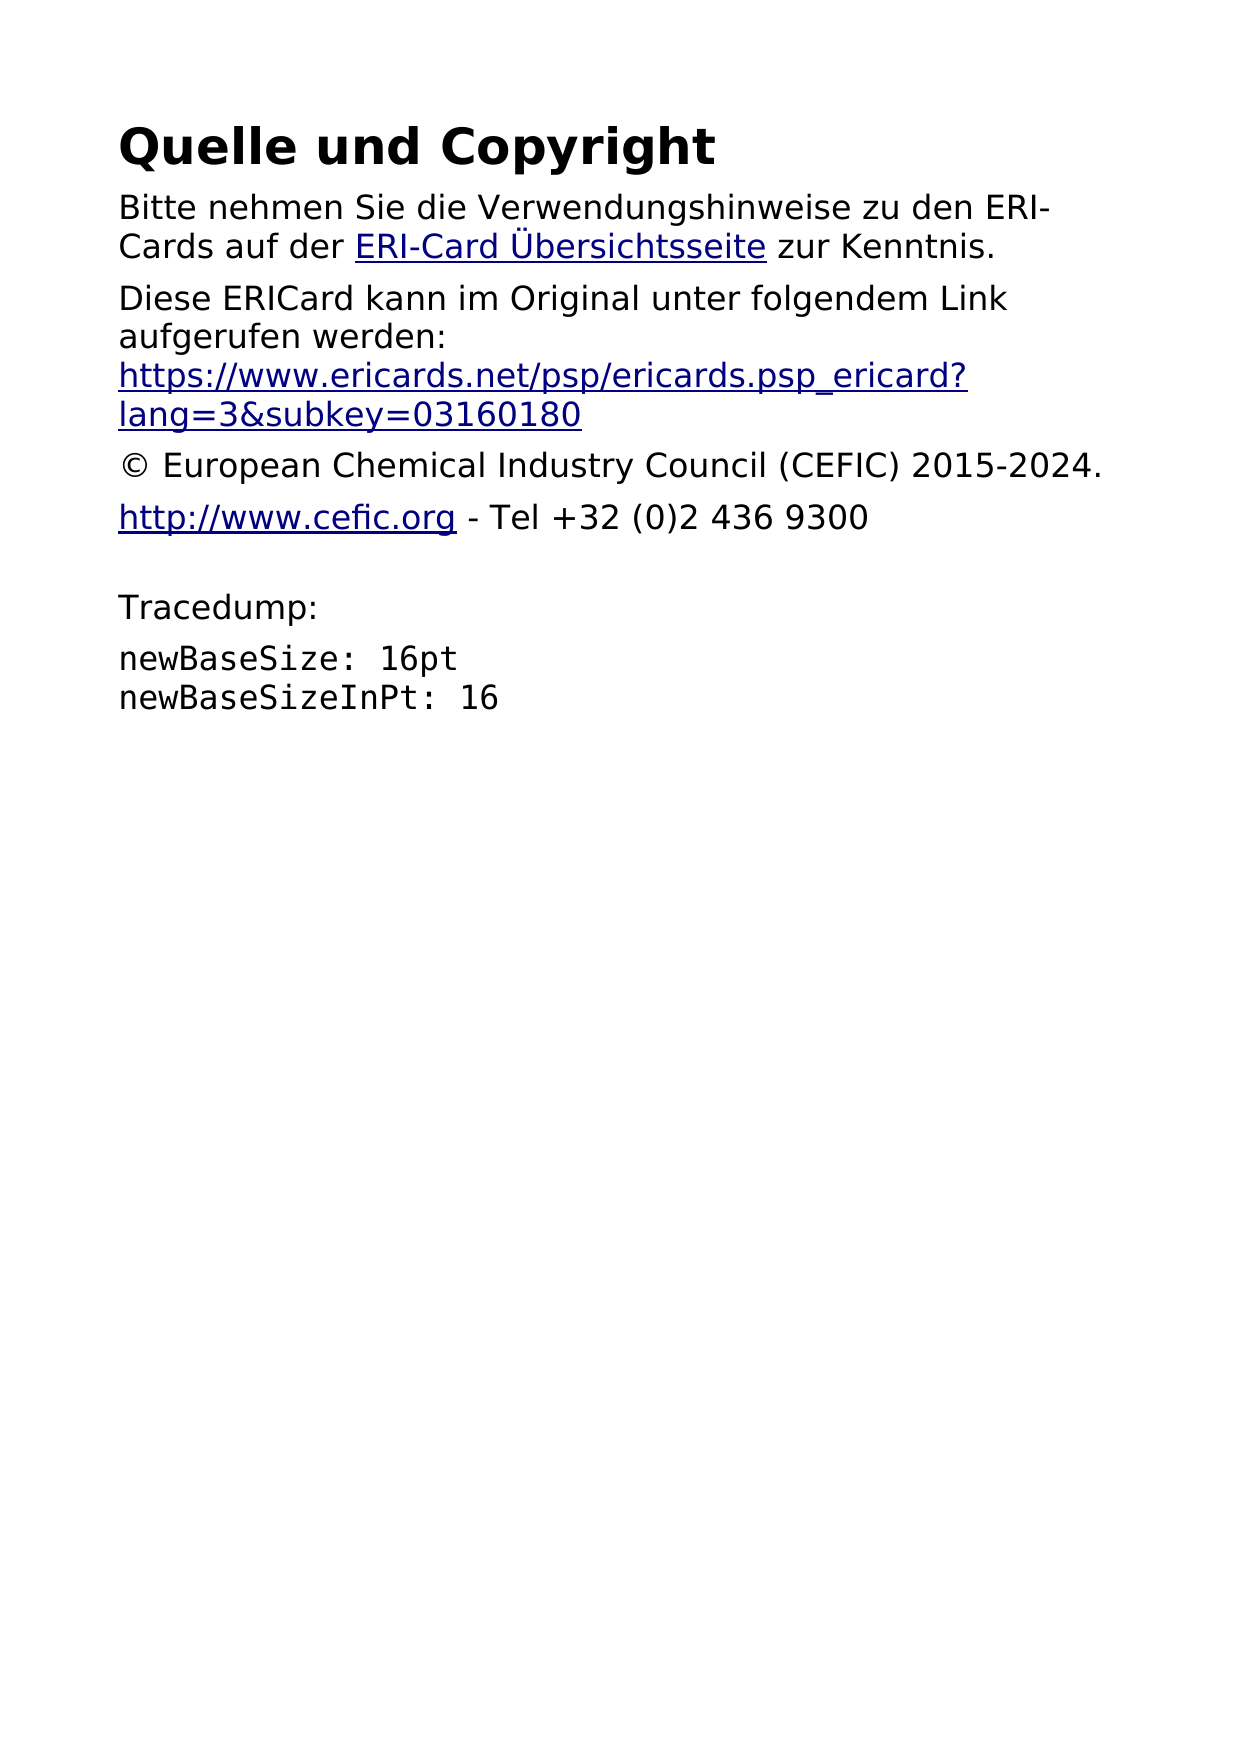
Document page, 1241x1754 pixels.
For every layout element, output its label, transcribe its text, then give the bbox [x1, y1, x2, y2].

text Bitte nehmen Sie die Verwendungshinweise zu den ERI-Cards auf der ERI-Card Übersichtsseite zur Kenntnis. [118, 189, 1122, 267]
text Tracedump: [118, 550, 1122, 627]
subtitle Quelle und Copyright [118, 118, 1122, 176]
text newBaseSize: 16pt newBaseSizeInPt: 16 [118, 640, 1122, 718]
text http://www.cefic.org - Tel +32 (0)2 436 9300 [118, 498, 1122, 537]
text © European Chemical Industry Council (CEFIC) 2015-2024. [118, 447, 1122, 486]
text Diese ERICard kann im Original unter folgendem Link aufgerufen werden: https://www.ericards.net/psp/ericards.psp_ericard?lang=3&subkey=03160180 [118, 279, 1122, 434]
